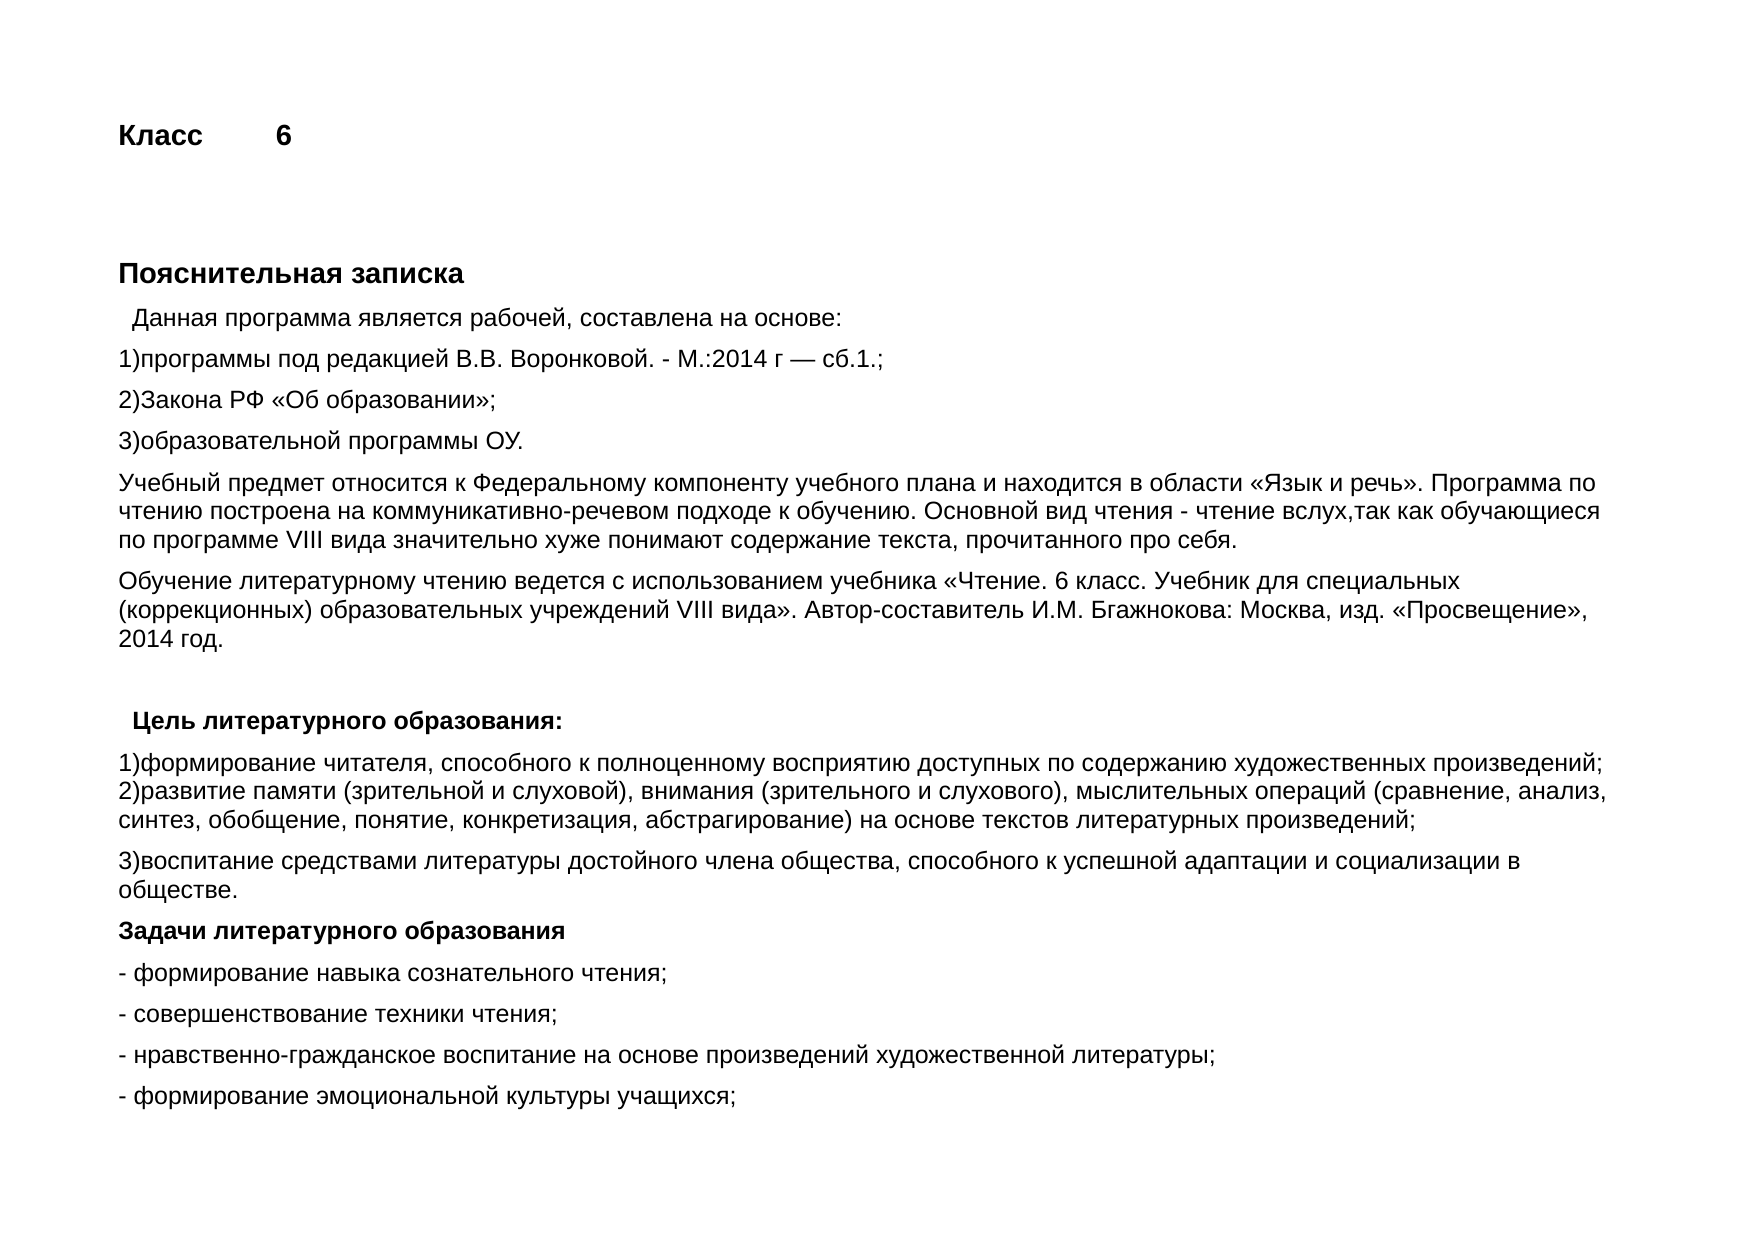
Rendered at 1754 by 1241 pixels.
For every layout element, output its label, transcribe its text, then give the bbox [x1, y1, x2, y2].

list формирование читателя, способного к полноценному восприятию доступных по содержанию художественных произведений; [118, 747, 1636, 776]
text - нравственно-гражданское воспитание на основе произведений художественной литературы; [118, 1040, 1636, 1069]
text - совершенствование техники чтения; [118, 999, 1636, 1027]
text Класс 6 [118, 118, 1636, 152]
list воспитание средствами литературы достойного члена общества, способного к успешной адаптации и социализации в обществе. [118, 846, 1636, 904]
list Закона РФ «Об образовании»; [118, 385, 1636, 414]
list программы под редакцией В.В. Воронковой. - М.:2014 г — сб.1.; [118, 344, 1636, 372]
text Цель литературного образования: [118, 706, 1636, 735]
text Данная программа является рабочей, составлена на основе: [118, 302, 1636, 331]
text - формирование эмоциональной культуры учащихся; [118, 1081, 1636, 1110]
text Пояснительная записка [118, 256, 1636, 290]
list развитие памяти (зрительной и слуховой), внимания (зрительного и слухового), мыслительных операций (сравнение, анализ, синтез, обобщение, понятие, конкретизация, абстрагирование) на основе текстов литературных произведений; [118, 776, 1636, 834]
list образовательной программы ОУ. [118, 426, 1636, 455]
text - формирование навыка сознательного чтения; [118, 957, 1636, 986]
text Учебный предмет относится к Федеральному компоненту учебного плана и находится в области «Язык и речь». Программа по чтению построена на коммуникативно-речевом подходе к обучению. Основной вид чтения - чтение вслух,так как обучающиеся по программе VIII вида значительно хуже понимают содержание текста, прочитанного про себя. [118, 467, 1636, 554]
text Задачи литературного образования [118, 916, 1636, 945]
text Обучение литературному чтению ведется с использованием учебника «Чтение. 6 класс. Учебник для специальных (коррекционных) образовательных учреждений VIII вида». Автор-составитель И.М. Бгажнокова: Москва, изд. «Просвещение», 2014 год. [118, 566, 1636, 652]
